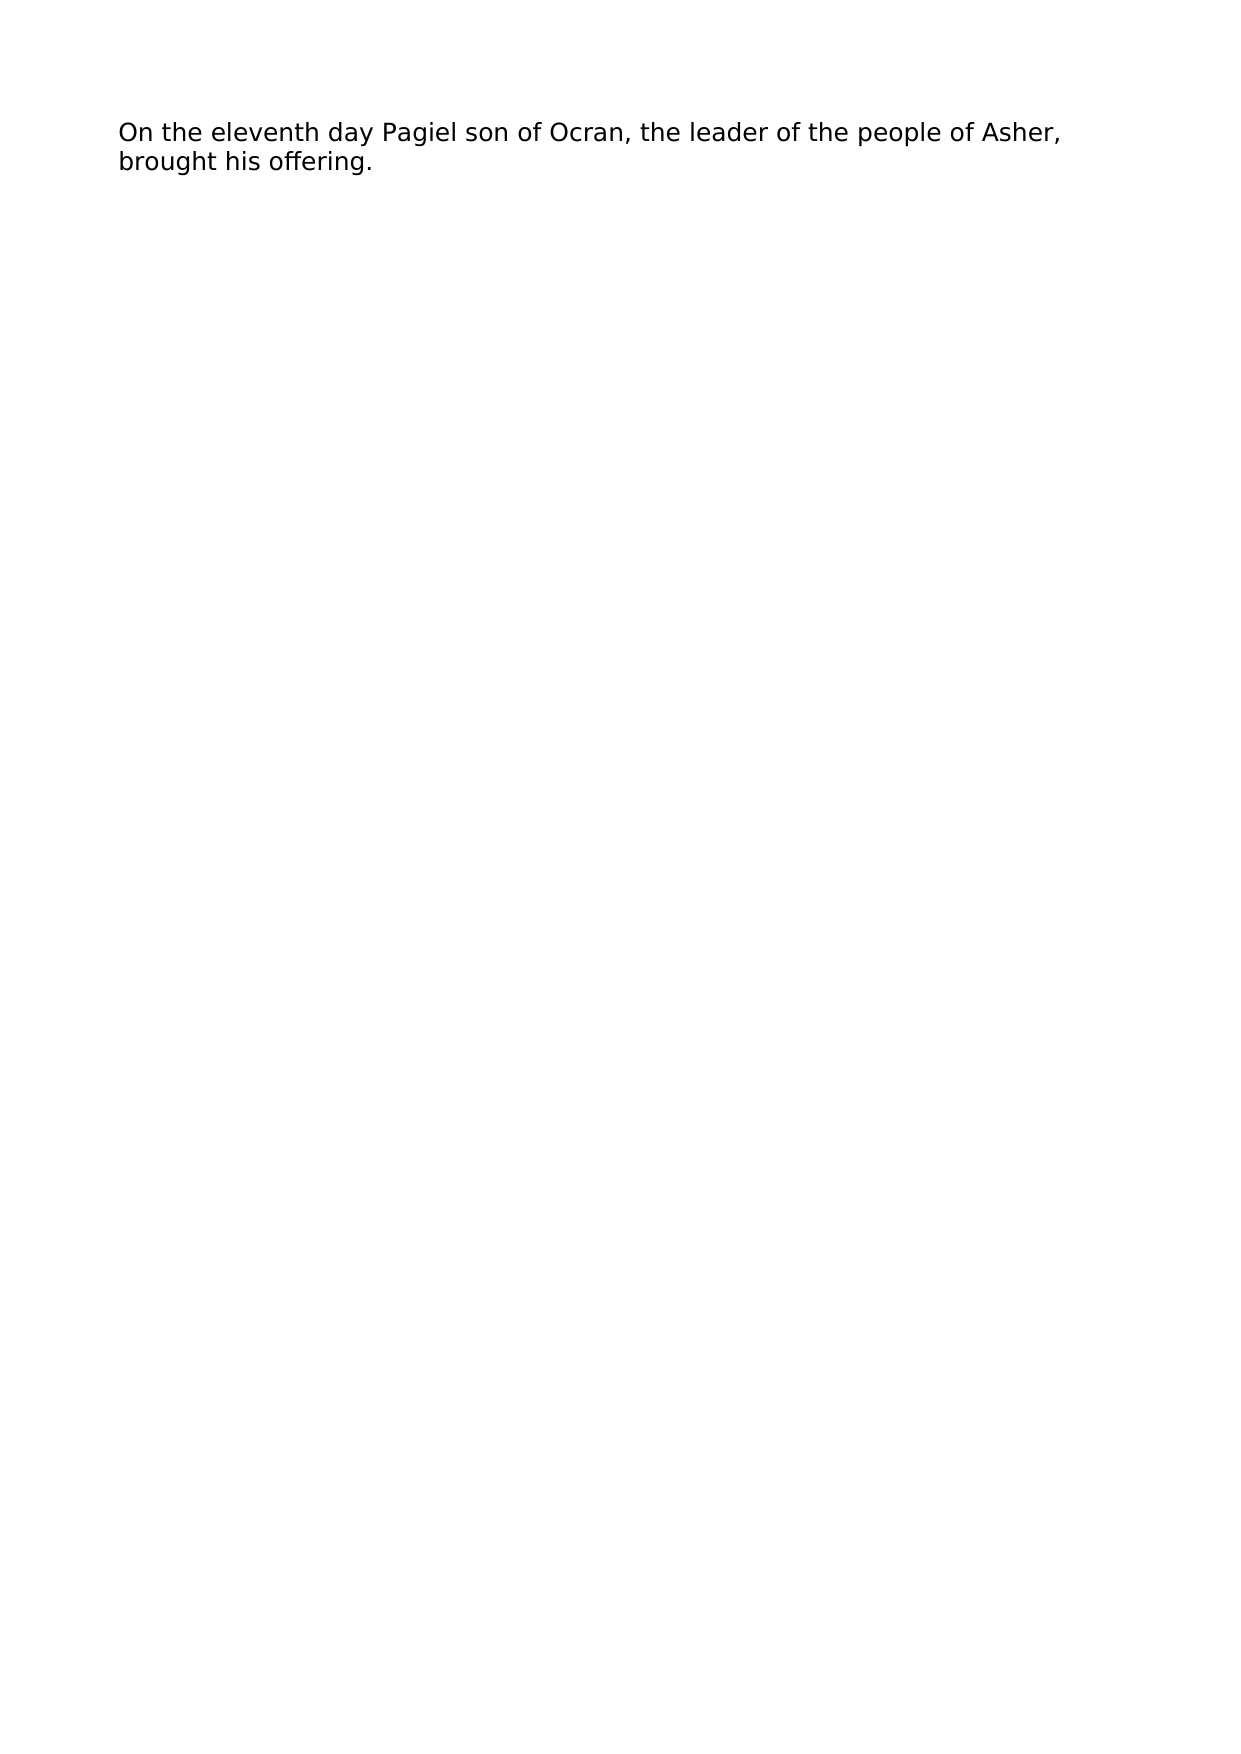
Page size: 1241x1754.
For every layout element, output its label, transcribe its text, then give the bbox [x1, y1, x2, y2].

text On the eleventh day Pagiel son of Ocran, the leader of the people of Asher, brought his offering. [118, 118, 1122, 176]
